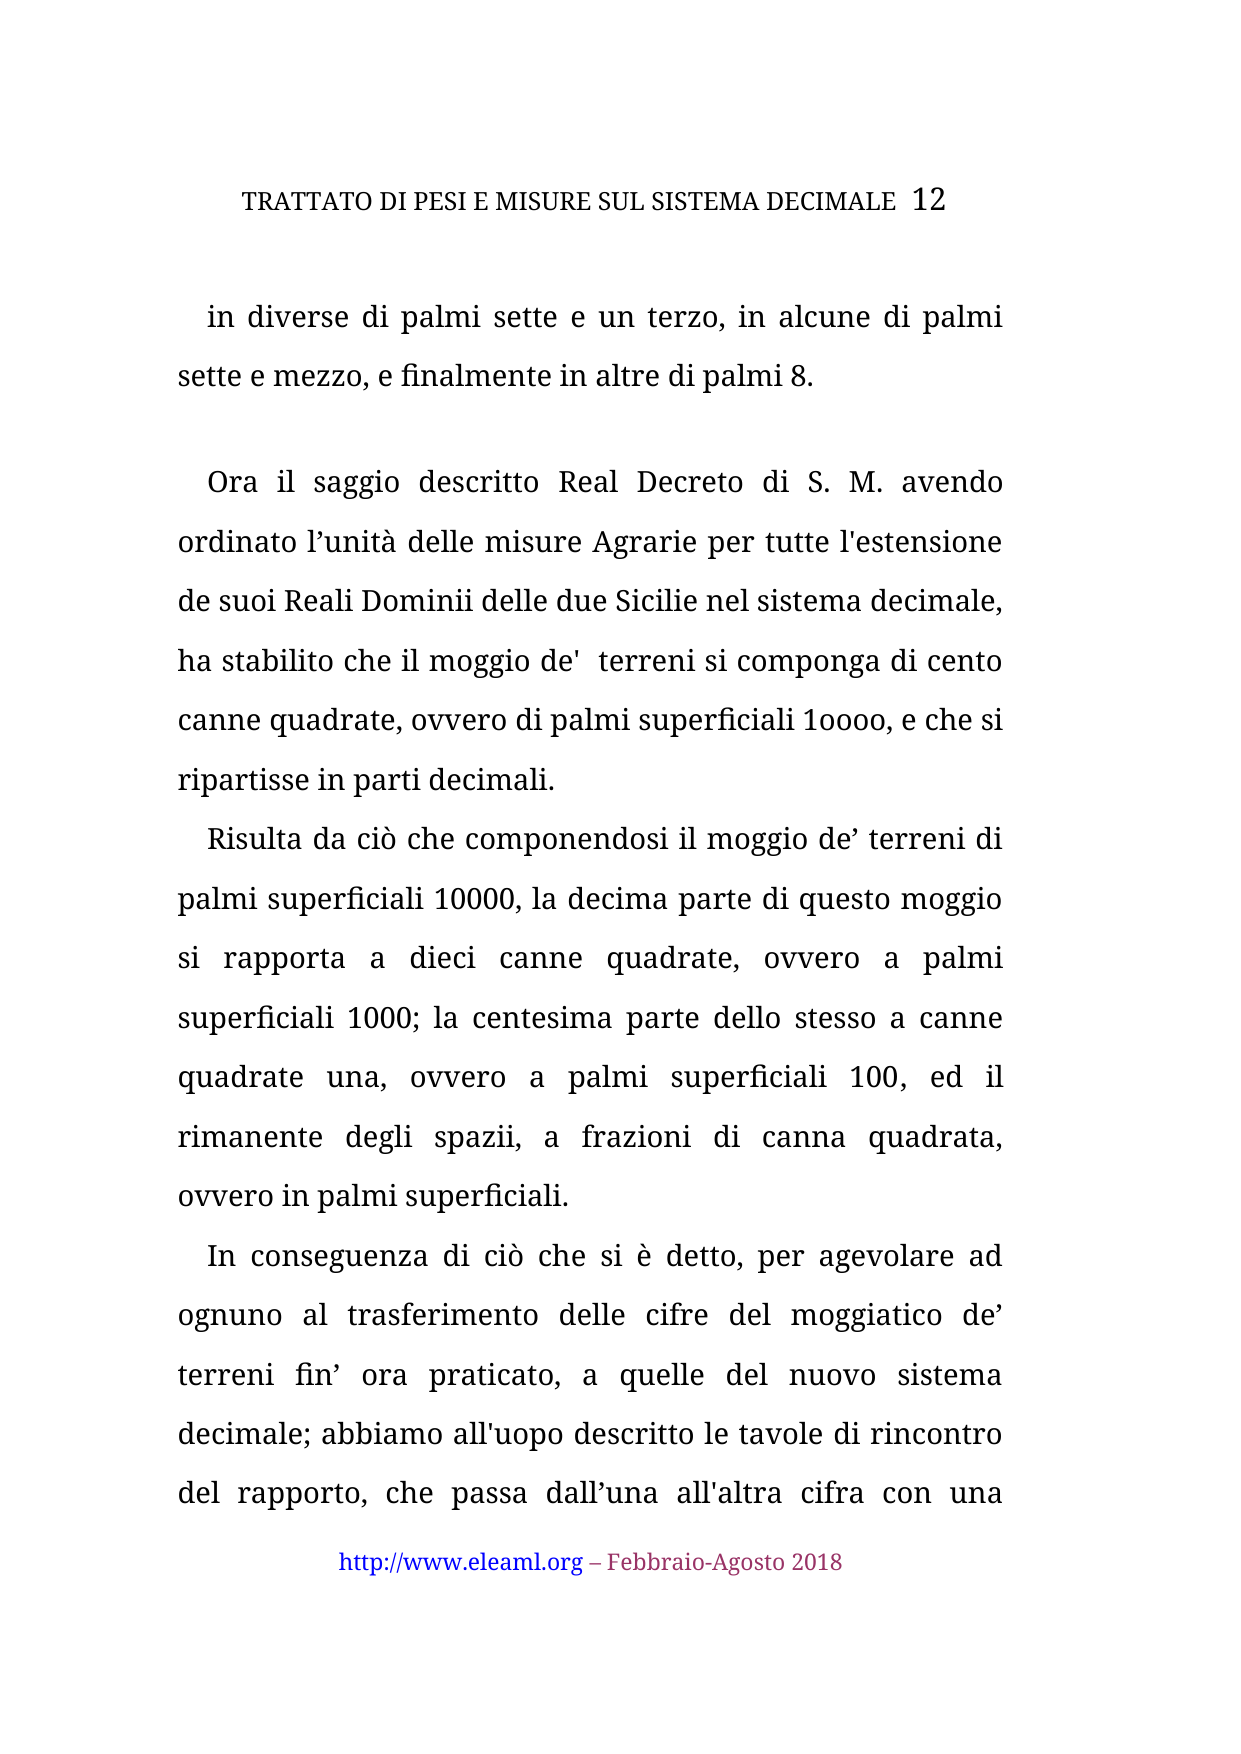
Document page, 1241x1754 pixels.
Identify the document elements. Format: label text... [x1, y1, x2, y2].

text Risulta da ciò che componendosi il moggio de’ terreni di palmi superficiali 10000, la decima parte di questo moggio si rapporta a dieci canne quadrate, ovvero a palmi superficiali 1000; la centesima parte dello stesso a canne quadrate una, ovvero a palmi superficiali 100, ed il rimanente degli spazii, a frazioni di canna quadrata, ovvero in palmi superficiali. [177, 818, 1004, 1215]
text Ora il saggio descritto Real Decreto di S. M. avendo ordinato l’unità delle misure Agrarie per tutte l'estensione de suoi Reali Dominii delle due Sicilie nel sistema decimale, ha stabilito che il moggio de' terreni si componga di cento canne quadrate, ovvero di palmi superficiali 1oooo, e che si ripartisse in parti decimali. [177, 462, 1004, 799]
text in diverse di palmi sette e un terzo, in alcune di palmi sette e mezzo, e finalmente in altre di palmi 8. [177, 296, 1004, 395]
text In conseguenza di ciò che si è detto, per agevolare ad ognuno al trasferimento delle cifre del moggiatico de’ terreni fin’ ora praticato, a quelle del nuovo sistema decimale; abbiamo all'uopo descritto le tavole di rincontro del rapporto, che passa dall’una all'altra cifra con una [177, 1235, 1004, 1512]
